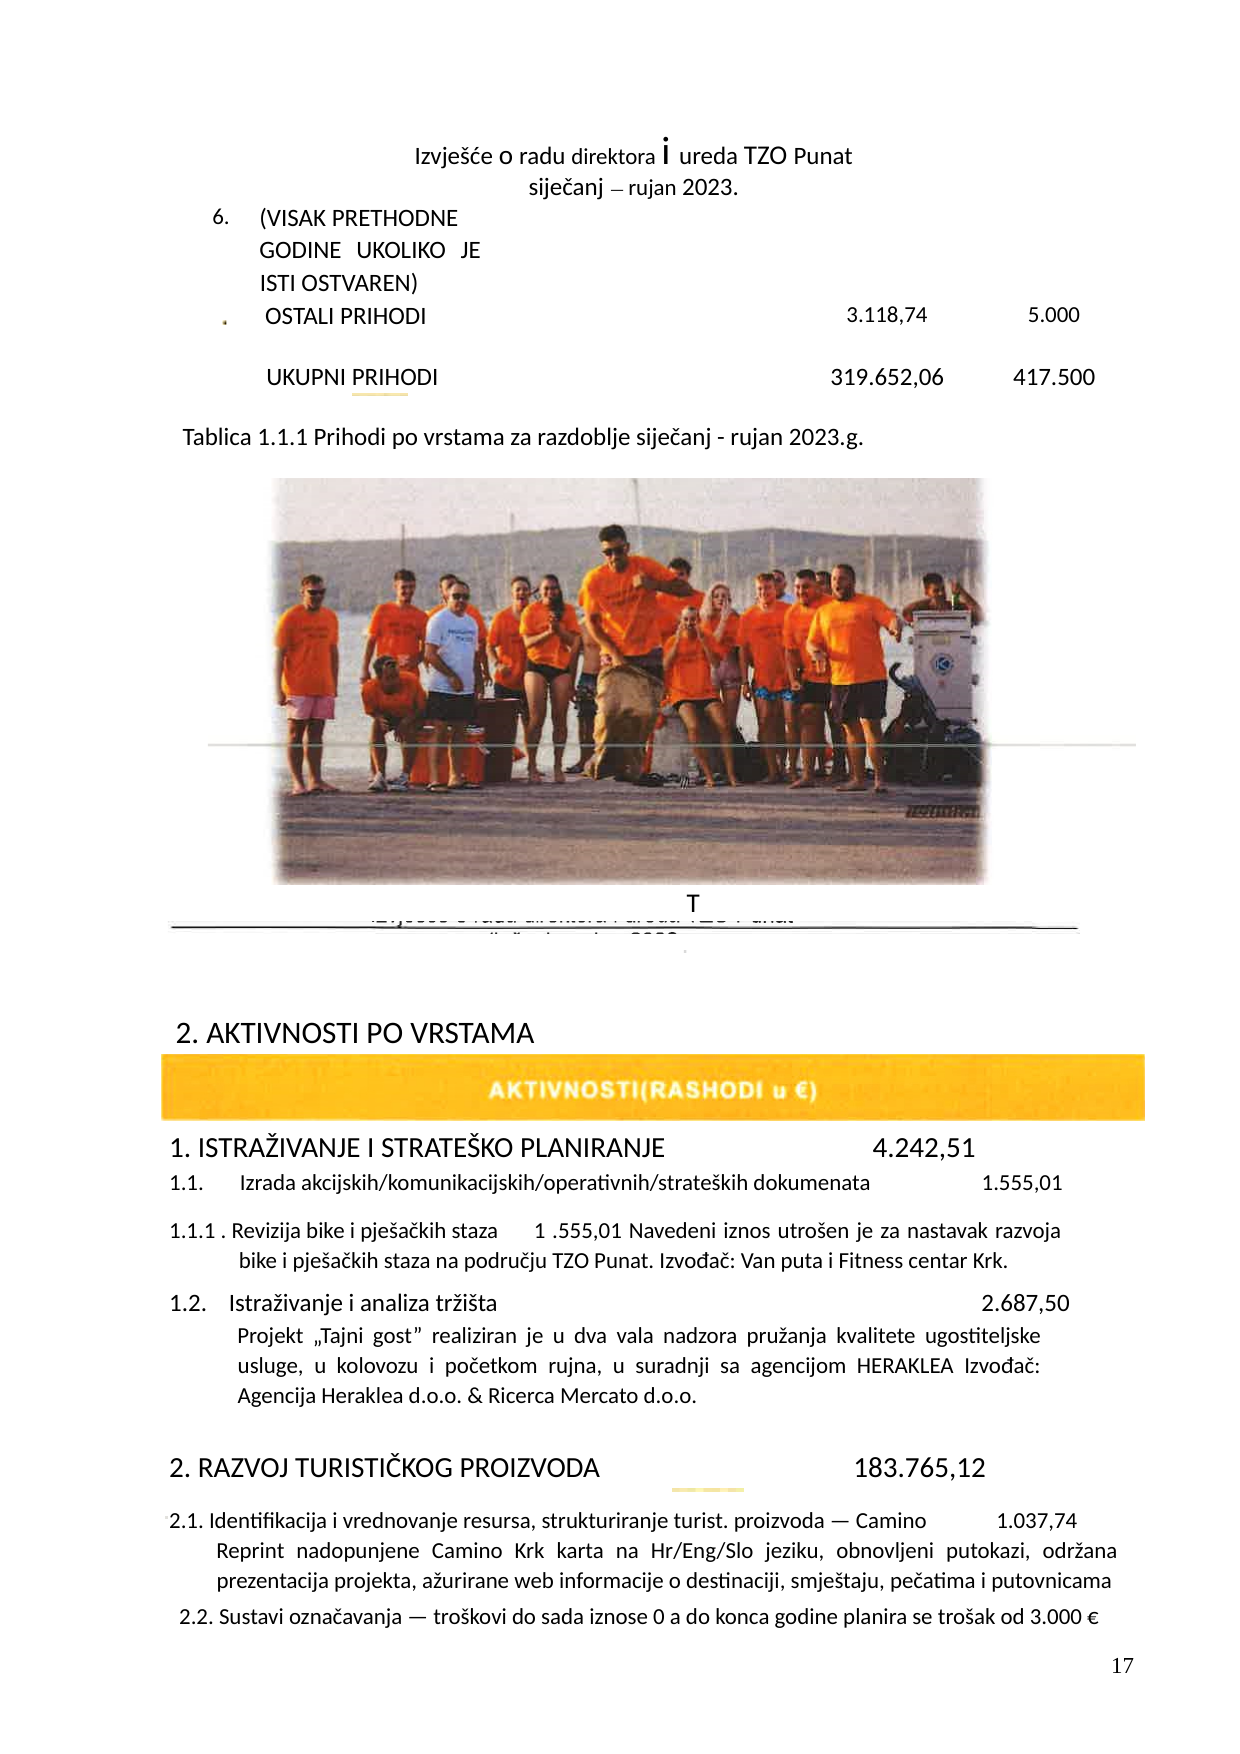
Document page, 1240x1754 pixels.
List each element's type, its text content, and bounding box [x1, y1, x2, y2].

table_cell UKUPNI PRIHODI [254, 347, 703, 394]
subtitle 2. RAZVOJ TURISTIČKOG PROIZVODA 183.765,12 [169, 1449, 1128, 1485]
table_cell 6. [194, 202, 253, 299]
table_cell [998, 202, 1107, 299]
table_cell 3.118,74 [703, 300, 998, 347]
table_cell 319.652,06 [703, 347, 998, 394]
table_cell (VISAK PRETHODNE GODINE UKOLIKO JE ISTI OSTVAREN) [254, 202, 703, 299]
table_cell 417.500 [998, 347, 1107, 394]
text Tablica 1.1.1 Prihodi po vrstama za razdoblje siječanj - rujan 2023.g. [182, 422, 1128, 452]
text 2.2. Sustavi označavanja — troškovi do sada iznose 0 a do konca godine planira se trošak od 3.000 € [179, 1602, 1118, 1630]
text 1.2. Istraživanje i analiza tržišta 2.687,50 [169, 1287, 1128, 1317]
text 1.1.1 . Revizija bike i pješačkih staza 1 .555,01 Navedeni iznos utrošen je za nastavak razvoja bike i pješačkih staza na području TZO Punat. Izvođač: Van puta i Fitness centar Krk. [169, 1216, 1062, 1274]
table_cell OSTALI PRIHODI [254, 300, 703, 347]
table_cell [169, 300, 193, 347]
text 2. AKTIVNOSTI PO VRSTAMA [175, 1013, 1128, 1051]
table_cell [703, 202, 998, 299]
table_cell [1107, 300, 1135, 347]
table_cell [169, 202, 193, 299]
table_cell [1107, 347, 1135, 394]
table_cell [194, 300, 253, 347]
table_cell [169, 347, 193, 394]
text 1.1. Izrada akcijskih/komunikacijskih/operativnih/strateških dokumenata 1.555,01 [169, 1168, 1128, 1196]
table_cell 5.000 [998, 300, 1107, 347]
table_cell [1107, 202, 1135, 299]
text 2.1. Identifikacija i vrednovanje resursa, strukturiranje turist. proizvoda — Camino 1.037,74 [169, 1506, 1128, 1534]
table_cell [194, 347, 253, 394]
text Reprint nadopunjene Camino Krk karta na Hr/Eng/Slo jeziku, obnovljeni putokazi, održana prezentacija projekta, ažurirane web informacije o destinaciji, smještaju, pečatima i putovnicama [216, 1536, 1118, 1595]
text Projekt „Tajni gost” realiziran je u dva vala nadzora pružanja kvalitete ugostiteljske usluge, u kolovozu i početkom rujna, u suradnji sa agencijom HERAKLEA Izvođač: Agencija Heraklea d.o.o. & Ricerca Mercato d.o.o. [237, 1321, 1042, 1409]
text T [258, 886, 1128, 919]
subtitle 1. ISTRAŽIVANJE I STRATEŠKO PLANIRANJE 4.242,51 [169, 1129, 1128, 1164]
